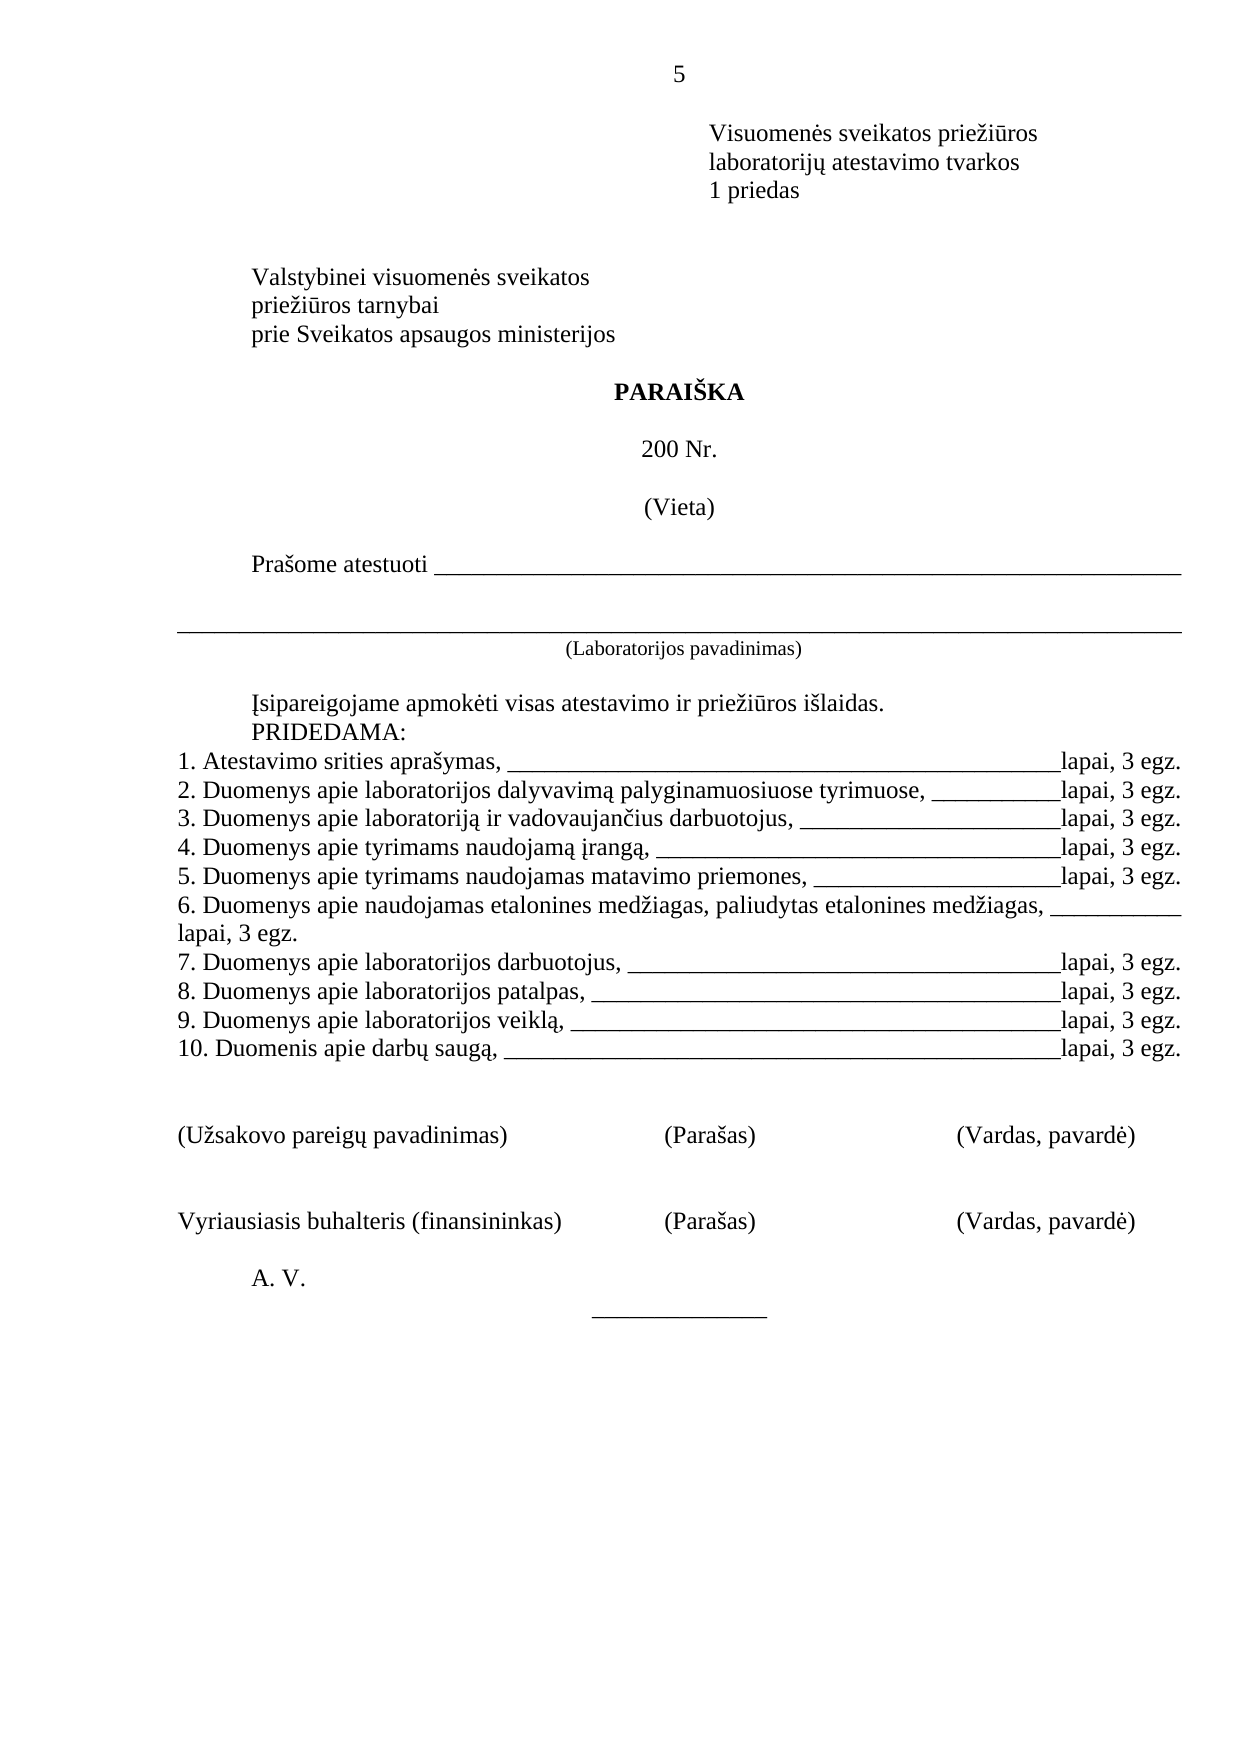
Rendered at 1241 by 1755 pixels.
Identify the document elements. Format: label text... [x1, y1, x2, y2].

text lapai, 3 egz. [177, 918, 1223, 947]
text 6. Duomenys apie naudojamas etalonines medžiagas, paliudytas etalonines medžiagas, [177, 890, 1223, 918]
text laboratorijų atestavimo tvarkos [177, 147, 1181, 176]
text Vyriausiasis buhalteris (finansininkas) (Parašas) (Vardas, pavardė) [177, 1206, 1181, 1235]
text Prašome atestuoti [177, 549, 1181, 578]
text 7. Duomenys apie laboratorijos darbuotojus, lapai, 3 egz. [177, 947, 1181, 976]
text Įsipareigojame apmokėti visas atestavimo ir priežiūros išlaidas. [177, 688, 1181, 717]
text 1 priedas [177, 176, 1181, 204]
text 200 Nr. [177, 434, 1181, 463]
text 8. Duomenys apie laboratorijos patalpas, lapai, 3 egz. [177, 976, 1181, 1005]
text ______________ [177, 1292, 1181, 1321]
text prie Sveikatos apsaugos ministerijos [177, 319, 1181, 348]
text Valstybinei visuomenės sveikatos [177, 262, 1181, 291]
text (Užsakovo pareigų pavadinimas) (Parašas) (Vardas, pavardė) [177, 1120, 1181, 1148]
text 4. Duomenys apie tyrimams naudojamą įrangą, lapai, 3 egz. [177, 832, 1181, 861]
text 3. Duomenys apie laboratoriją ir vadovaujančius darbuotojus, lapai, 3 egz. [177, 803, 1181, 832]
text (Vieta) [177, 492, 1181, 521]
text 2. Duomenys apie laboratorijos dalyvavimą palyginamuosiuose tyrimuose, lapai, 3 egz. [177, 775, 1181, 803]
text 1. Atestavimo srities aprašymas, lapai, 3 egz. [177, 746, 1181, 775]
text priežiūros tarnybai [177, 291, 1181, 319]
text 10. Duomenis apie darbų saugą, lapai, 3 egz. [177, 1033, 1181, 1062]
text PARAIŠKA [177, 377, 1181, 406]
text PRIDEDAMA: [177, 717, 1181, 746]
text 9. Duomenys apie laboratorijos veiklą, lapai, 3 egz. [177, 1005, 1181, 1033]
text Visuomenės sveikatos priežiūros [177, 118, 1181, 147]
text 5. Duomenys apie tyrimams naudojamas matavimo priemones, lapai, 3 egz. [177, 861, 1181, 890]
text A. V. [177, 1263, 1181, 1292]
text (Laboratorijos pavadinimas) [251, 636, 1181, 660]
